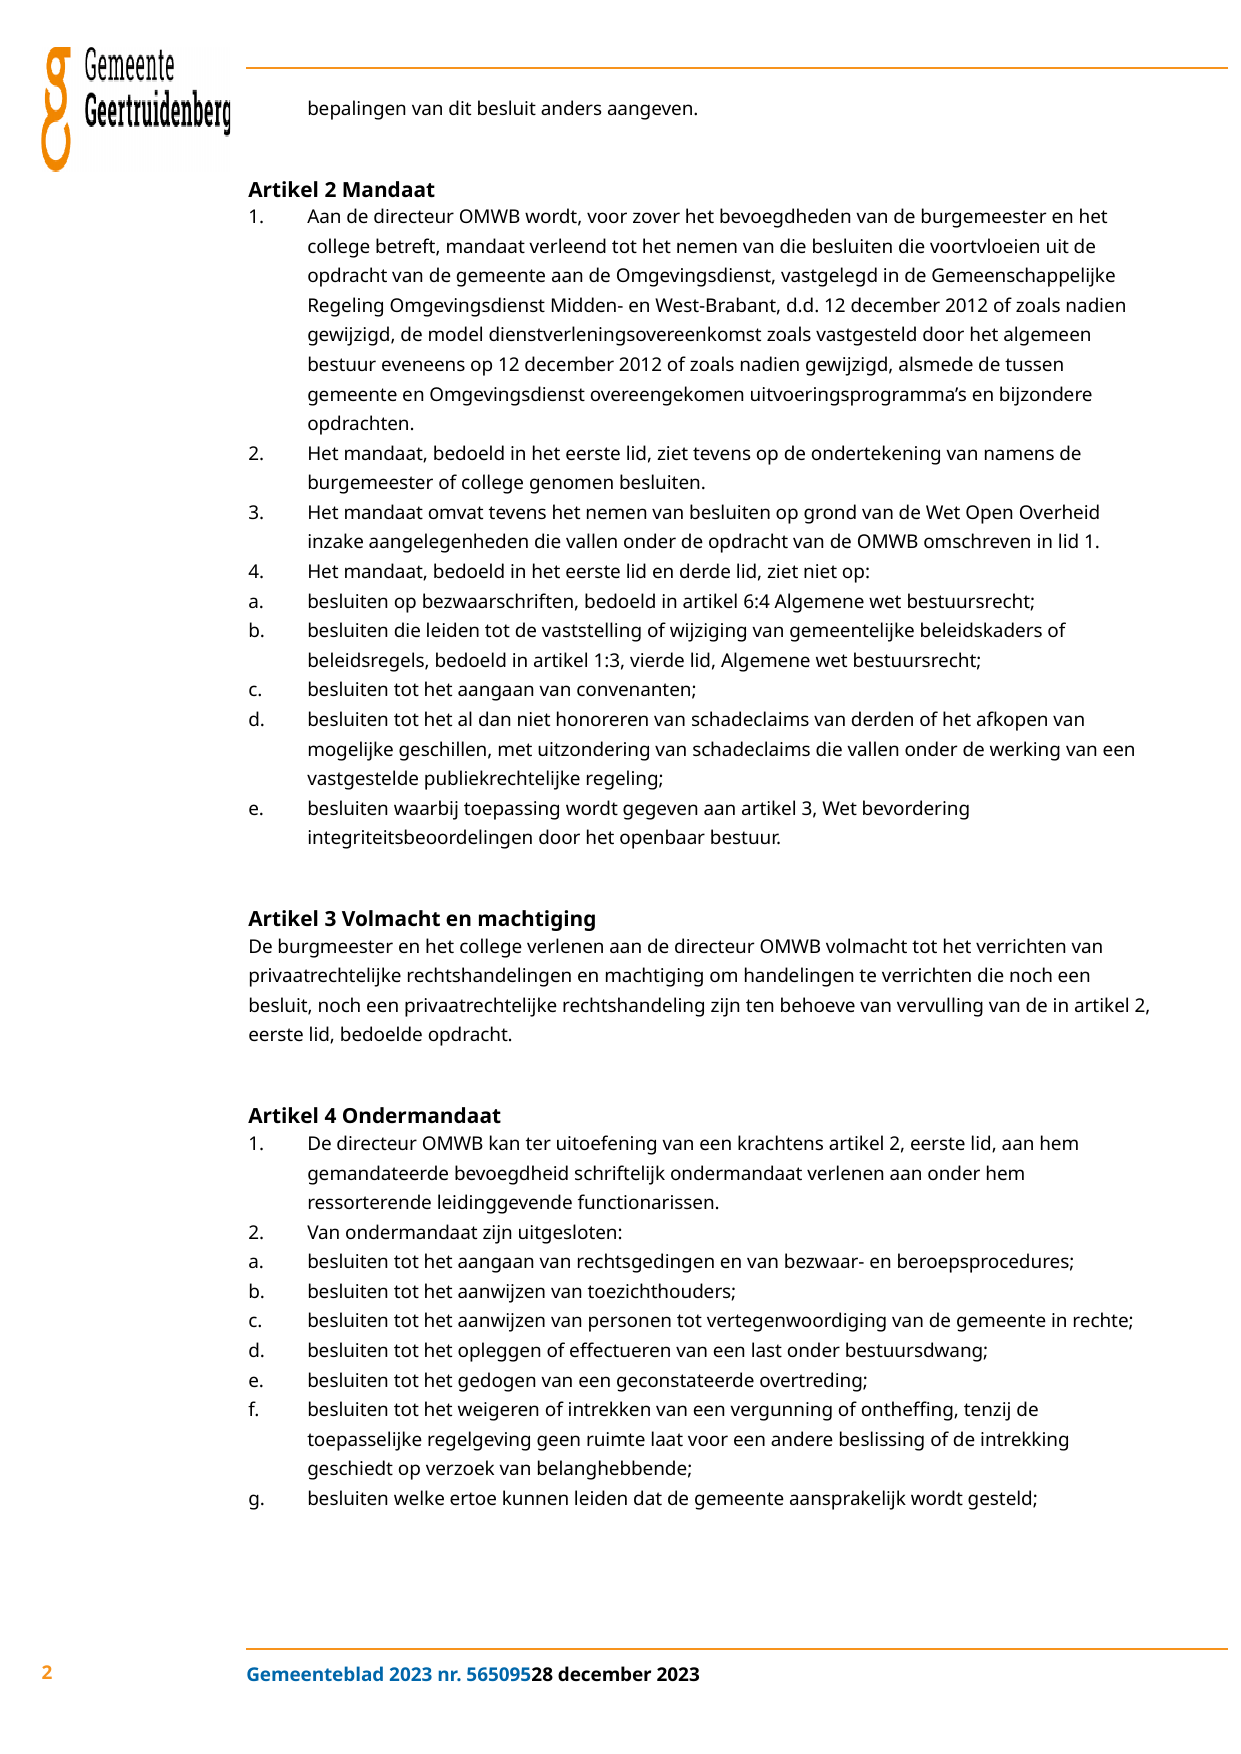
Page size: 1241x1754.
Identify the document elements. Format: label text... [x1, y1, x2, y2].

list besluiten tot het weigeren of intrekken van een vergunning of ontheffing, tenzij de toepasselijke regelgeving geen ruimte laat voor een andere beslissing of de intrekking geschiedt op verzoek van belanghebbende; [248, 1396, 1152, 1481]
list besluiten tot het opleggen of effectueren van een last onder bestuursdwang; [248, 1337, 1152, 1363]
text Artikel 3 Volmacht en machtiging [248, 904, 1152, 933]
list besluiten tot het al dan niet honoreren van schadeclaims van derden of het afkopen van mogelijke geschillen, met uitzondering van schadeclaims die vallen onder de werking van een vastgestelde publiekrechtelijke regeling; [248, 706, 1152, 791]
list De directeur OMWB kan ter uitoefening van een krachtens artikel 2, eerste lid, aan hem gemandateerde bevoegdheid schriftelijk ondermandaat verlenen aan onder hem ressorterende leidinggevende functionarissen. [248, 1130, 1152, 1215]
list besluiten welke ertoe kunnen leiden dat de gemeente aansprakelijk wordt gesteld; [248, 1485, 1152, 1511]
list Aan de directeur OMWB wordt, voor zover het bevoegdheden van de burgemeester en het college betreft, mandaat verleend tot het nemen van die besluiten die voortvloeien uit de opdracht van de gemeente aan de Omgevingsdienst, vastgelegd in de Gemeenschappelijke Regeling Omgevingsdienst Midden- en West-Brabant, d.d. 12 december 2012 of zoals nadien gewijzigd, de model dienstverleningsovereenkomst zoals vastgesteld door het algemeen bestuur eveneens op 12 december 2012 of zoals nadien gewijzigd, alsmede de tussen gemeente en Omgevingsdienst overeengekomen uitvoeringsprogramma’s en bijzondere opdrachten. [248, 203, 1152, 436]
list besluiten tot het aanwijzen van personen tot vertegenwoordiging van de gemeente in rechte; [248, 1308, 1152, 1333]
list Het mandaat omvat tevens het nemen van besluiten op grond van de Wet Open Overheid inzake aangelegenheden die vallen onder de opdracht van de OMWB omschreven in lid 1. [248, 499, 1152, 554]
list besluiten tot het gedogen van een geconstateerde overtreding; [248, 1367, 1152, 1392]
text De burgmeester en het college verlenen aan de directeur OMWB volmacht tot het verrichten van privaatrechtelijke rechtshandelingen en machtiging om handelingen te verrichten die noch een besluit, noch een privaatrechtelijke rechtshandeling zijn ten behoeve van vervulling van de in artikel 2, eerste lid, bedoelde opdracht. [248, 933, 1152, 1047]
picture [41, 47, 231, 172]
text Artikel 2 Mandaat [248, 175, 1152, 203]
list Het mandaat, bedoeld in het eerste lid en derde lid, ziet niet op: [248, 558, 1152, 584]
list besluiten tot het aangaan van rechtsgedingen en van bezwaar- en beroepsprocedures; [248, 1248, 1152, 1274]
list besluiten die leiden tot de vaststelling of wijziging van gemeentelijke beleidskaders of beleidsregels, bedoeld in artikel 1:3, vierde lid, Algemene wet bestuursrecht; [248, 617, 1152, 673]
text Artikel 4 Ondermandaat [248, 1102, 1152, 1130]
list Het mandaat, bedoeld in het eerste lid, ziet tevens op de ondertekening van namens de burgemeester of college genomen besluiten. [248, 440, 1152, 495]
list besluiten tot het aangaan van convenanten; [248, 677, 1152, 702]
list besluiten tot het aanwijzen van toezichthouders; [248, 1278, 1152, 1304]
list besluiten waarbij toepassing wordt gegeven aan artikel 3, Wet bevordering integriteitsbeoordelingen door het openbaar bestuur. [248, 795, 1152, 850]
list besluiten op bezwaarschriften, bedoeld in artikel 6:4 Algemene wet bestuursrecht; [248, 588, 1152, 613]
list bepalingen van dit besluit anders aangeven. [248, 95, 1152, 121]
list Van ondermandaat zijn uitgesloten: [248, 1219, 1152, 1244]
